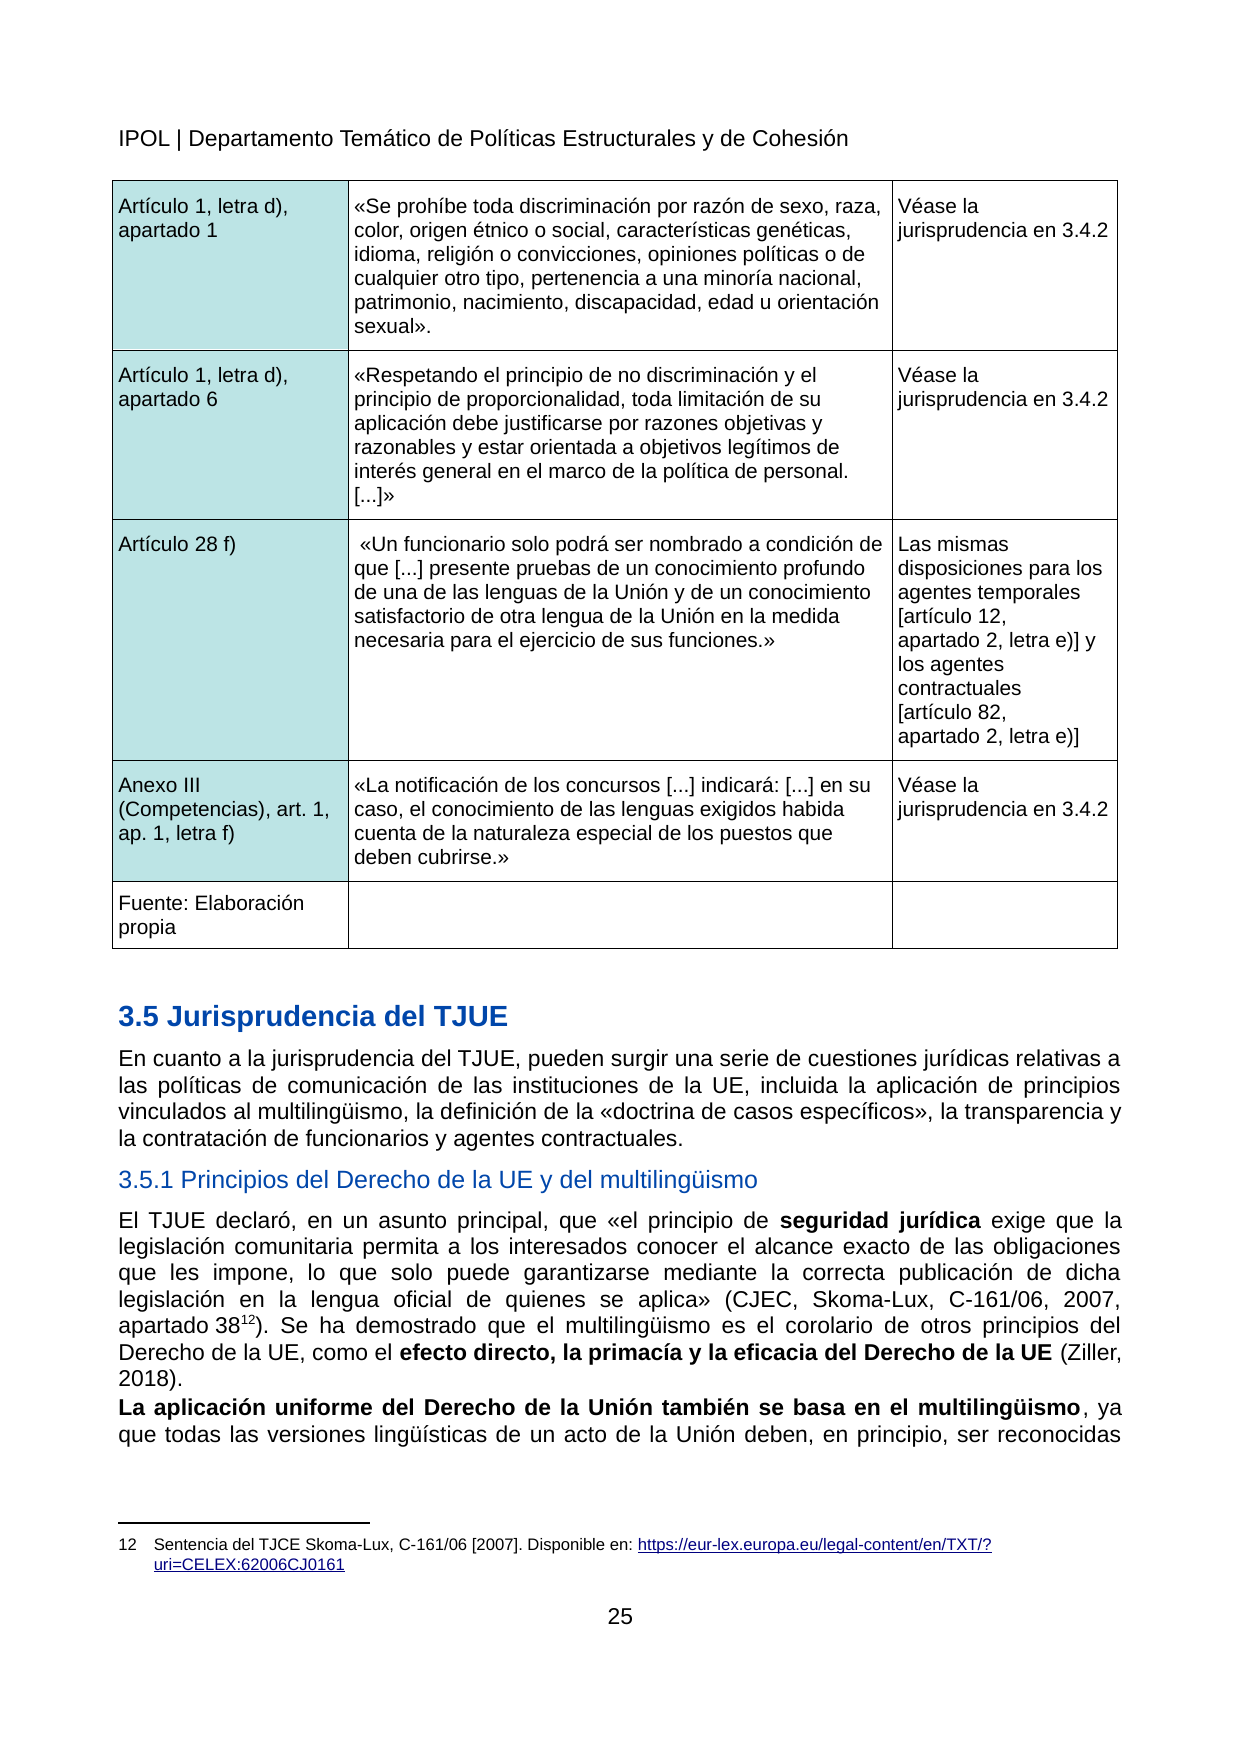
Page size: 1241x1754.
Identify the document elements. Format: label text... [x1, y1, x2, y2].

table_cell Artículo 28 f) [113, 520, 348, 760]
text La aplicación uniforme del Derecho de la Unión también se basa en el multilingüismo, ya que todas las versiones lingüísticas de un acto de la Unión deben, en principio, ser reconocidas [118, 1394, 1122, 1447]
table_cell Véase la jurisprudencia en 3.4.2 [893, 351, 1117, 519]
table_cell Artículo 1, letra d), apartado 1 [113, 181, 348, 349]
table_cell Artículo 1, letra d), apartado 6 [113, 351, 348, 519]
table_cell «Un funcionario solo podrá ser nombrado a condición de que [...] presente pruebas de un conocimiento profundo de una de las lenguas de la Unión y de un conocimiento satisfactorio de otra lengua de la Unión en la medida necesaria para el ejercicio de sus funciones.» [349, 520, 892, 760]
text En cuanto a la jurisprudencia del TJUE, pueden surgir una serie de cuestiones jurídicas relativas a las políticas de comunicación de las instituciones de la UE, incluida la aplicación de principios vinculados al multilingüismo, la definición de la «doctrina de casos específicos», la transparencia y la contratación de funcionarios y agentes contractuales. [118, 1045, 1122, 1151]
table_cell [349, 882, 892, 948]
table_cell Véase la jurisprudencia en 3.4.2 [893, 181, 1117, 349]
table_cell «La notificación de los concursos [...] indicará: [...] en su caso, el conocimiento de las lenguas exigidos habida cuenta de la naturaleza especial de los puestos que deben cubrirse.» [349, 761, 892, 881]
text Sentencia del TJCE Skoma-Lux, C-161/06 [2007]. Disponible en: https://eur-lex.europa.eu/legal-content/en/TXT/?uri=CELEX:62006CJ0161 [118, 1535, 1122, 1573]
subtitle 3.5.1 Principios del Derecho de la UE y del multilingüismo [118, 1165, 1122, 1194]
text El TJUE declaró, en un asunto principal, que «el principio de seguridad jurídica exige que la legislación comunitaria permita a los interesados conocer el alcance exacto de las obligaciones que les impone, lo que solo puede garantizarse mediante la correcta publicación de dicha legislación en la lengua oficial de quienes se aplica» (CJEC, Skoma-Lux, C-161/06, 2007, apartado 38). Se ha demostrado que el multilingüismo es el corolario de otros principios del Derecho de la UE, como el efecto directo, la primacía y la eficacia del Derecho de la UE (Ziller, 2018). [118, 1207, 1122, 1391]
table_cell «Respetando el principio de no discriminación y el principio de proporcionalidad, toda limitación de su aplicación debe justificarse por razones objetivas y razonables y estar orientada a objetivos legítimos de interés general en el marco de la política de personal. [...]» [349, 351, 892, 519]
table_cell «Se prohíbe toda discriminación por razón de sexo, raza, color, origen étnico o social, características genéticas, idioma, religión o convicciones, opiniones políticas o de cualquier otro tipo, pertenencia a una minoría nacional, patrimonio, nacimiento, discapacidad, edad u orientación sexual». [349, 181, 892, 349]
table_cell Las mismas disposiciones para los agentes temporales [artículo 12, apartado 2, letra e)] y los agentes contractuales [artículo 82, apartado 2, letra e)] [893, 520, 1117, 760]
subtitle 3.5 Jurisprudencia del TJUE [118, 999, 1122, 1033]
table_cell Véase la jurisprudencia en 3.4.2 [893, 761, 1117, 881]
table_cell [893, 882, 1117, 948]
table_cell Anexo III (Competencias), art. 1, ap. 1, letra f) [113, 761, 348, 881]
table_cell Fuente: Elaboración propia [113, 882, 348, 948]
